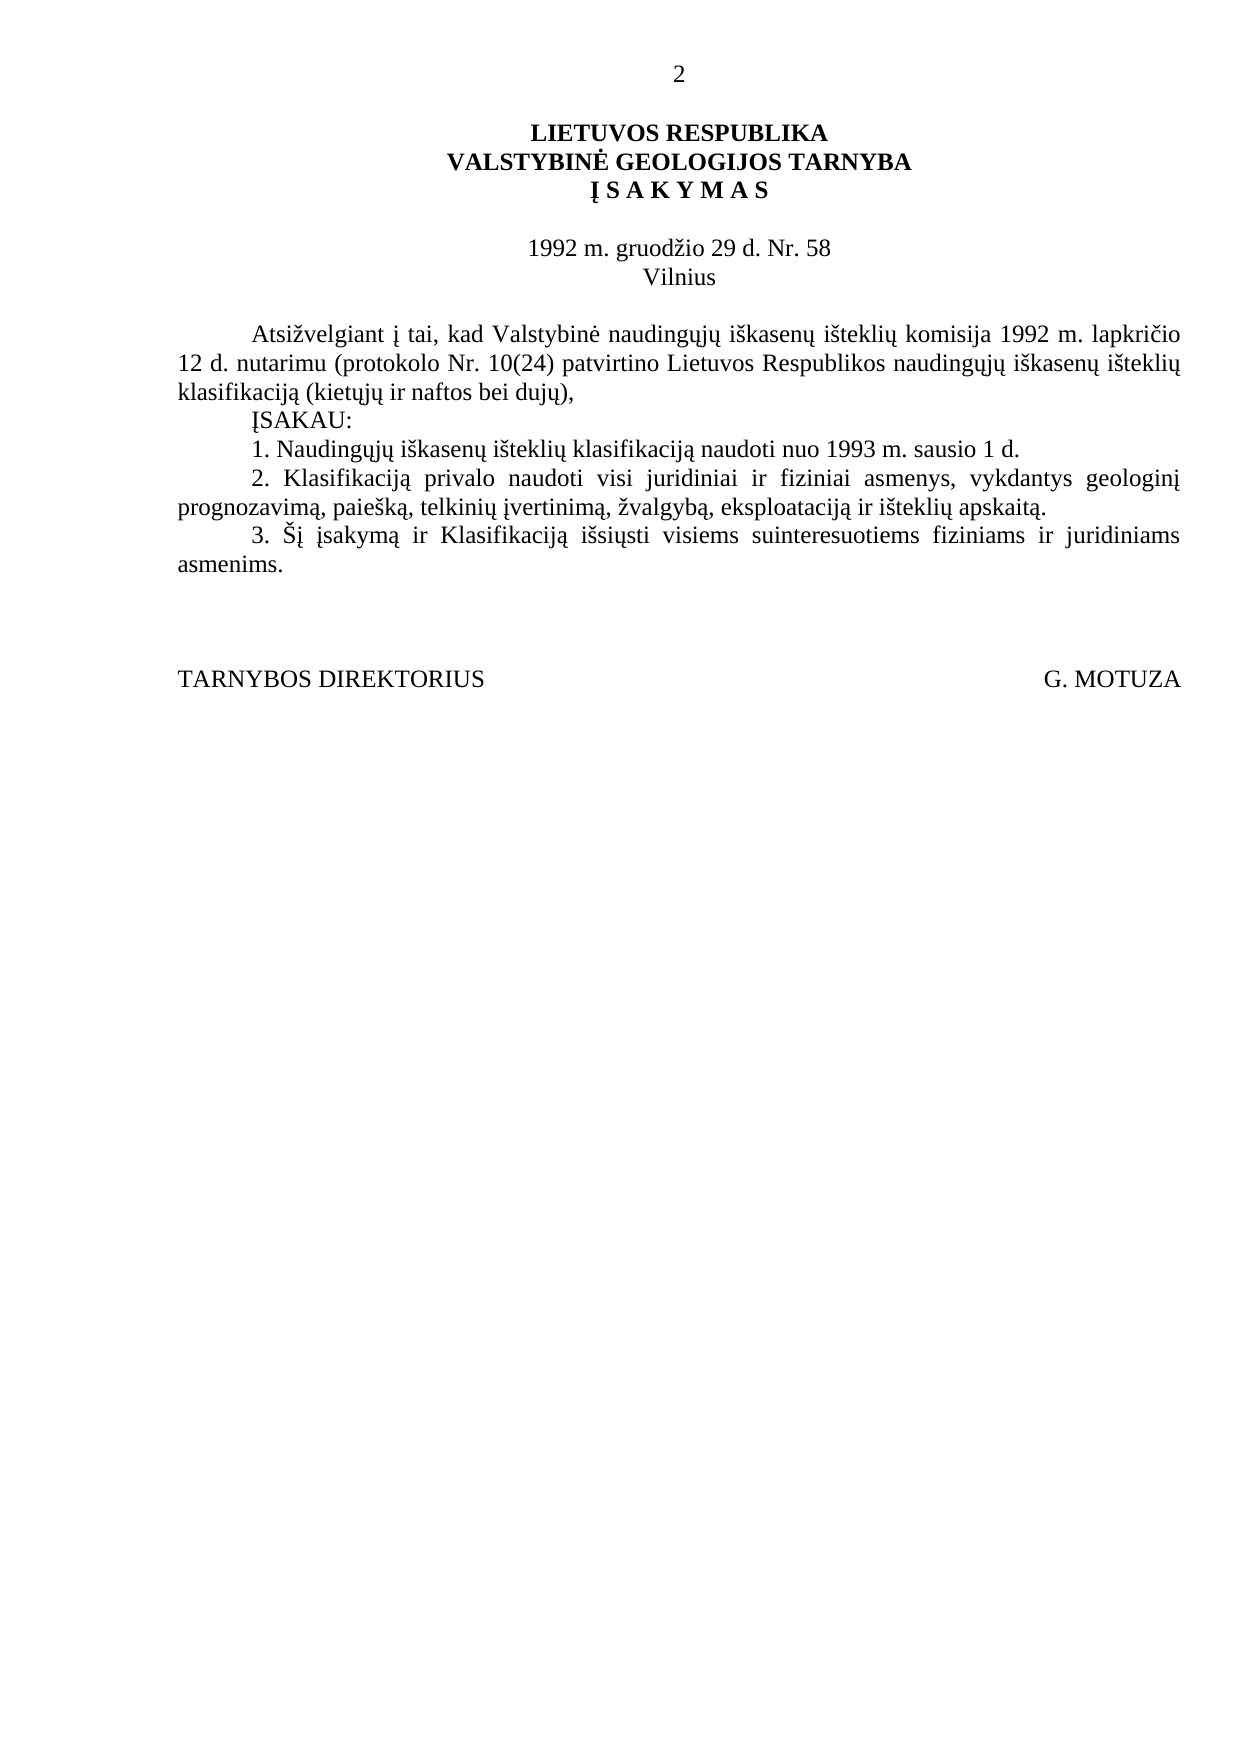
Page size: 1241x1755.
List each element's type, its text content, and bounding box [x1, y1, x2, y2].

text 1. Naudingųjų iškasenų išteklių klasifikaciją naudoti nuo 1993 m. sausio 1 d. [177, 434, 1181, 463]
text LIETUVOS RESPUBLIKA [177, 118, 1181, 147]
text 1992 m. gruodžio 29 d. Nr. 58 [177, 233, 1181, 262]
text TARNYBOS DIREKTORIUS G. MOTUZA [177, 664, 1181, 693]
text ĮSAKAU: [177, 406, 1181, 434]
text Atsižvelgiant į tai, kad Valstybinė naudingųjų iškasenų išteklių komisija 1992 m. lapkričio 12 d. nutarimu (protokolo Nr. 10(24) patvirtino Lietuvos Respublikos naudingųjų iškasenų išteklių klasifikaciją (kietųjų ir naftos bei dujų), [177, 319, 1181, 406]
text VALSTYBINĖ GEOLOGIJOS TARNYBA [177, 147, 1181, 176]
text 3. Šį įsakymą ir Klasifikaciją išsiųsti visiems suinteresuotiems fiziniams ir juridiniams asmenims. [177, 521, 1181, 578]
text Vilnius [177, 262, 1181, 291]
text 2. Klasifikaciją privalo naudoti visi juridiniai ir fiziniai asmenys, vykdantys geologinį prognozavimą, paiešką, telkinių įvertinimą, žvalgybą, eksploataciją ir išteklių apskaitą. [177, 463, 1181, 521]
text ĮSAKYMAS [177, 176, 1181, 204]
